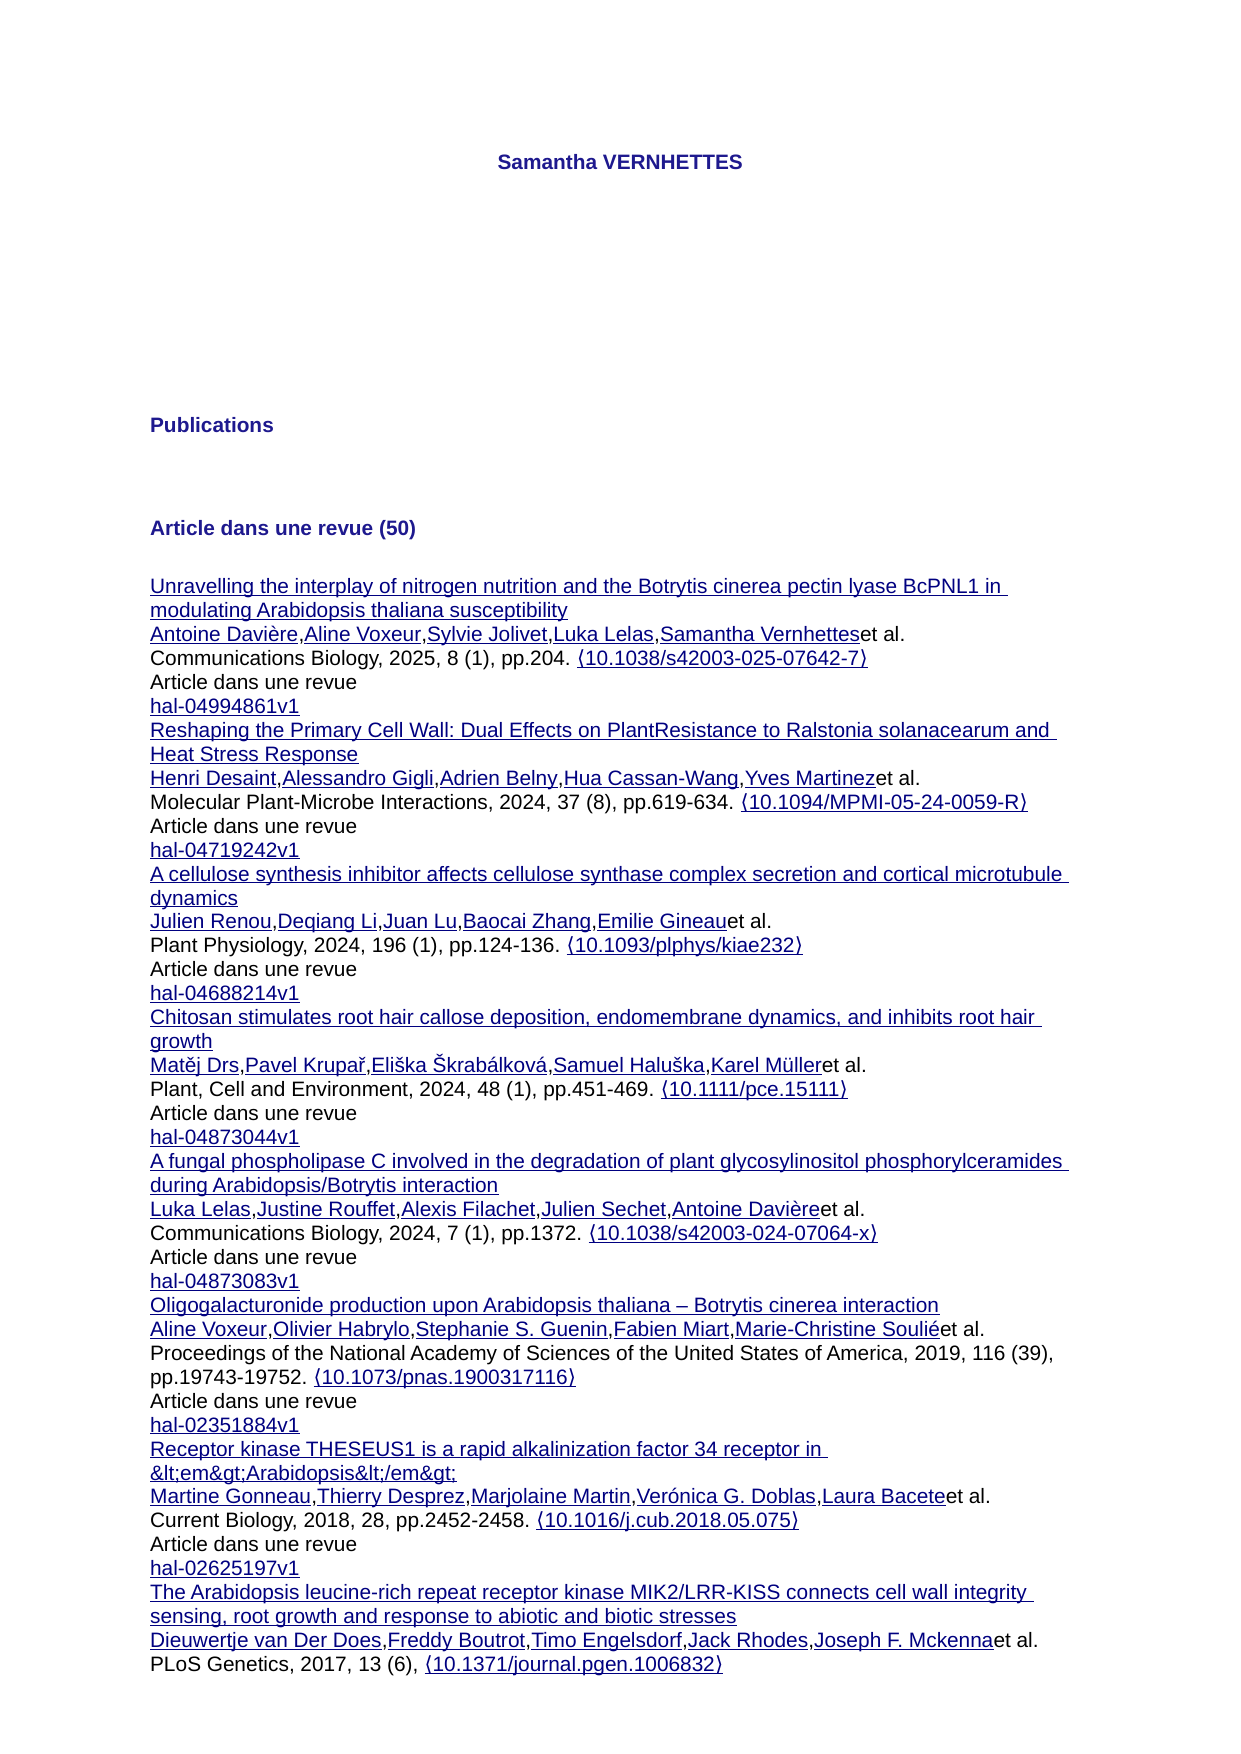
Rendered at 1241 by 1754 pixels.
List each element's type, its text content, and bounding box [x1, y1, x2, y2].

table_cell Oligogalacturonide production upon Arabidopsis thaliana – Botrytis cinerea interaction Aline Voxeur,Olivier Habrylo,Stephanie S. Guenin,Fabien Miart,Marie-Christine Souliéet al. Proceedings of the National Academy of Sciences of the United States of America, 2019, 116 (39), pp.19743-19752. ⟨10.1073/pnas.1900317116⟩ Article dans une revue hal-02351884v1 [150, 1293, 1090, 1436]
table_header Unravelling the interplay of nitrogen nutrition and the Botrytis cinerea pectin lyase BcPNL1 in modulating Arabidopsis thaliana susceptibility Antoine Davière,Aline Voxeur,Sylvie Jolivet,Luka Lelas,Samantha Vernhetteset al. Communications Biology, 2025, 8 (1), pp.204. ⟨10.1038/s42003-025-07642-7⟩ Article dans une revue hal-04994861v1 [150, 574, 1090, 718]
table_cell Receptor kinase THESEUS1 is a rapid alkalinization factor 34 receptor in &lt;em&gt;Arabidopsis&lt;/em&gt; Martine Gonneau,Thierry Desprez,Marjolaine Martin,Verónica G. Doblas,Laura Baceteet al. Current Biology, 2018, 28, pp.2452-2458. ⟨10.1016/j.cub.2018.05.075⟩ Article dans une revue hal-02625197v1 [150, 1436, 1090, 1580]
table_cell Reshaping the Primary Cell Wall: Dual Effects on PlantResistance to Ralstonia solanacearum and Heat Stress Response Henri Desaint,Alessandro Gigli,Adrien Belny,Hua Cassan-Wang,Yves Martinezet al. Molecular Plant-Microbe Interactions, 2024, 37 (8), pp.619-634. ⟨10.1094/MPMI-05-24-0059-R⟩ Article dans une revue hal-04719242v1 [150, 718, 1090, 861]
subtitle Publications [150, 412, 1090, 436]
table_cell Chitosan stimulates root hair callose deposition, endomembrane dynamics, and inhibits root hair growth Matěj Drs,Pavel Krupař,Eliška Škrabálková,Samuel Haluška,Karel Mülleret al. Plant, Cell and Environment, 2024, 48 (1), pp.451-469. ⟨10.1111/pce.15111⟩ Article dans une revue hal-04873044v1 [150, 1005, 1090, 1149]
table_cell The Arabidopsis leucine-rich repeat receptor kinase MIK2/LRR-KISS connects cell wall integrity sensing, root growth and response to abiotic and biotic stresses Dieuwertje van Der Does,Freddy Boutrot,Timo Engelsdorf,Jack Rhodes,Joseph F. Mckennaet al. PLoS Genetics, 2017, 13 (6), ⟨10.1371/journal.pgen.1006832⟩ [150, 1580, 1090, 1676]
subtitle Samantha VERNHETTES [150, 150, 1090, 174]
table_cell A fungal phospholipase C involved in the degradation of plant glycosylinositol phosphorylceramides during Arabidopsis/Botrytis interaction Luka Lelas,Justine Rouffet,Alexis Filachet,Julien Sechet,Antoine Davièreet al. Communications Biology, 2024, 7 (1), pp.1372. ⟨10.1038/s42003-024-07064-x⟩ Article dans une revue hal-04873083v1 [150, 1149, 1090, 1293]
table_cell A cellulose synthesis inhibitor affects cellulose synthase complex secretion and cortical microtubule dynamics Julien Renou,Deqiang Li,Juan Lu,Baocai Zhang,Emilie Gineauet al. Plant Physiology, 2024, 196 (1), pp.124-136. ⟨10.1093/plphys/kiae232⟩ Article dans une revue hal-04688214v1 [150, 861, 1090, 1005]
subtitle Article dans une revue (50) [150, 516, 1090, 539]
